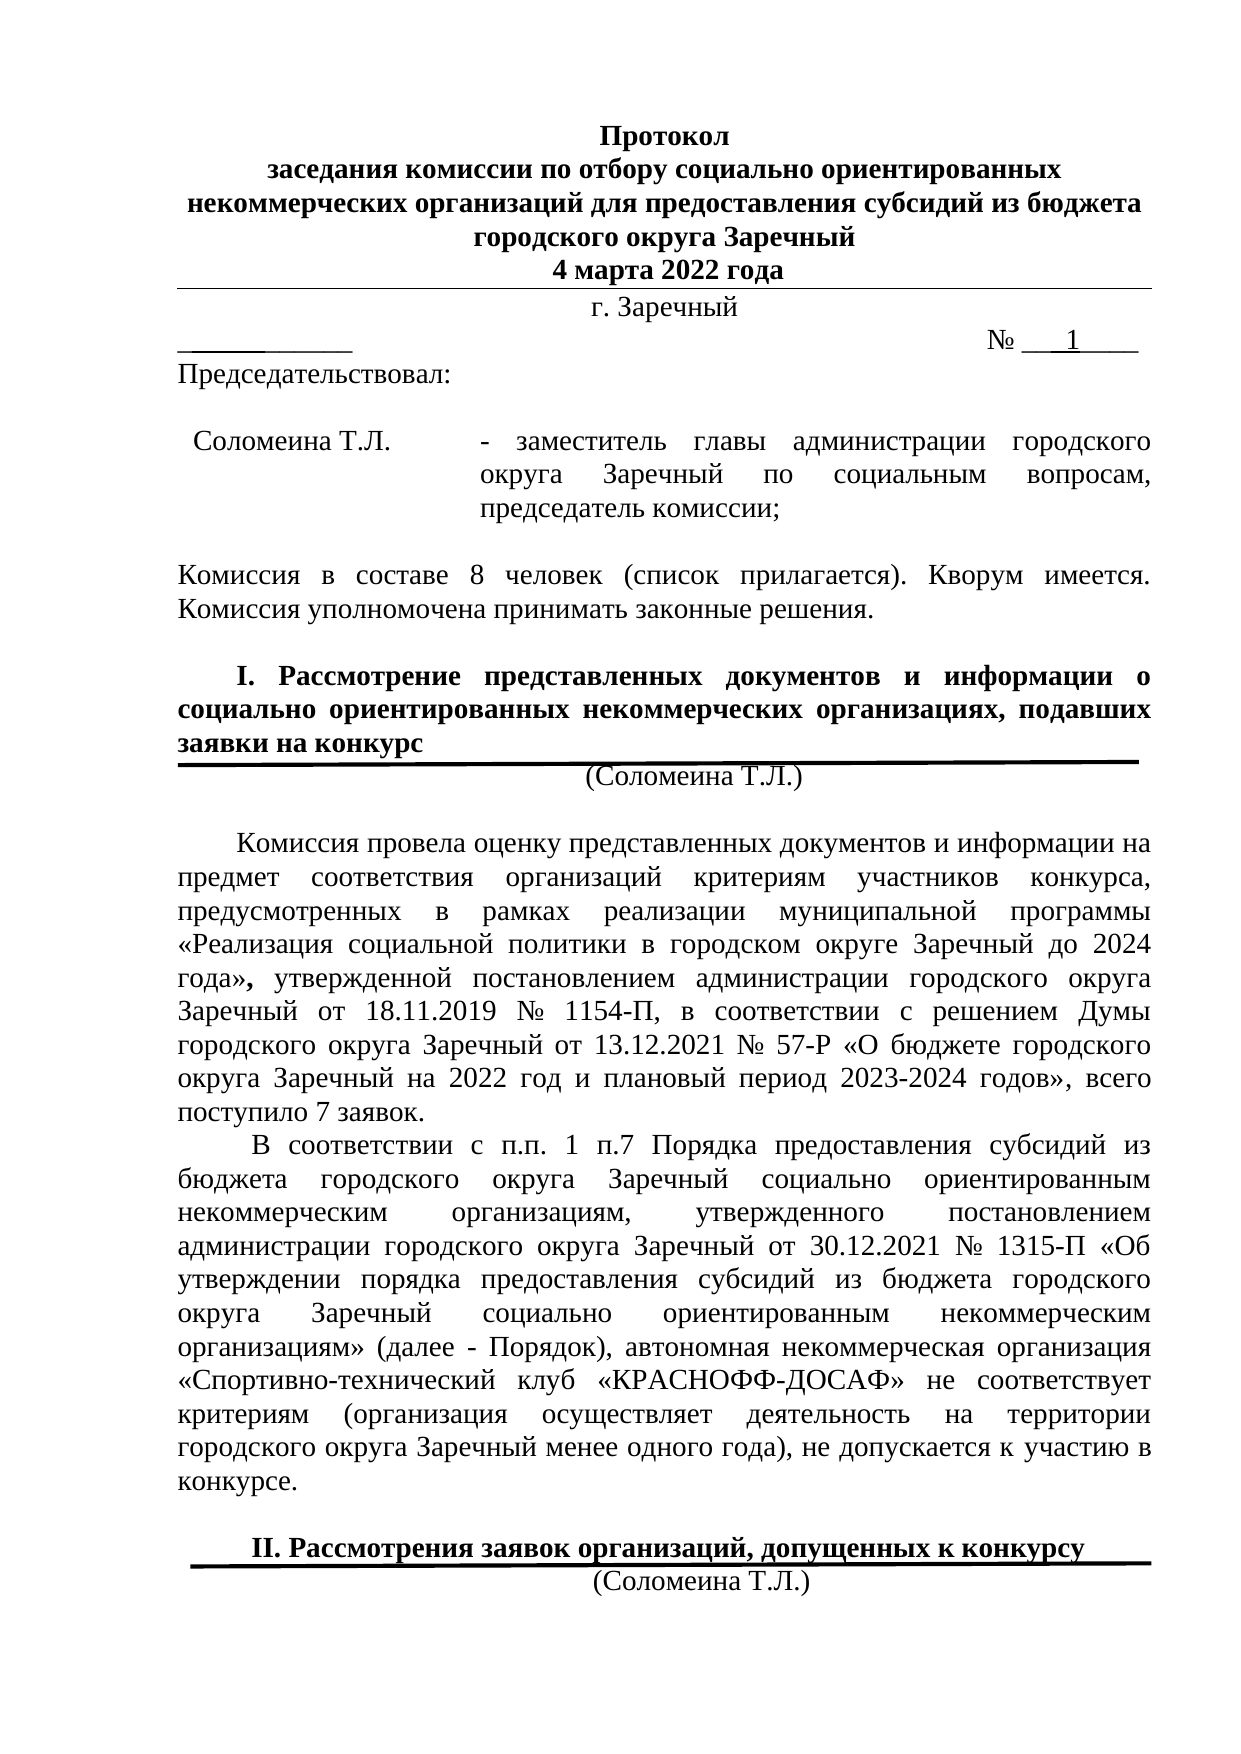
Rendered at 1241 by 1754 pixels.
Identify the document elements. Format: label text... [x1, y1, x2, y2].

text Комиссия в составе 8 человек (список прилагается). Кворум имеется. Комиссия уполномочена принимать законные решения. [177, 557, 1152, 624]
text г. Заречный [177, 289, 1152, 322]
text 4 марта 2022 года [177, 252, 1152, 288]
text ____________ № ___1____ [177, 322, 1152, 356]
text заседания комиссии по отбору социально ориентированных некоммерческих организаций для предоставления субсидий из бюджета городского округа Заречный [177, 152, 1152, 252]
text В соответствии с п.п. 1 п.7 Порядка предоставления субсидий из бюджета городского округа Заречный социально ориентированным некоммерческим организациям, утвержденного постановлением администрации городского округа Заречный от 30.12.2021 № 1315-П «Об утверждении порядка предоставления субсидий из бюджета городского округа Заречный социально ориентированным некоммерческим организациям» (далее - Порядок), автономная некоммерческая организация «Спортивно-технический клуб «КРАСНОФФ-ДОСАФ» не соответствует критериям (организация осуществляет деятельность на территории городского округа Заречный менее одного года), не допускается к участию в конкурсе. [177, 1127, 1152, 1496]
text I. Рассмотрение представленных документов и информации о социально ориентированных некоммерческих организациях, подавших заявки на конкурс [177, 658, 1152, 758]
text (Соломеина Т.Л.) [177, 1563, 1152, 1597]
text II. Рассмотрения заявок организаций, допущенных к конкурсу [177, 1530, 1152, 1563]
text Председательствовал: [177, 356, 1152, 389]
text (Соломеина Т.Л.) [177, 758, 1152, 792]
table_header Соломеина Т.Л. [185, 423, 472, 524]
text Протокол [177, 118, 1152, 152]
table_header - заместитель главы администрации городского округа Заречный по социальным вопросам, председатель комиссии; [472, 423, 1159, 524]
text Комиссия провела оценку представленных документов и информации на предмет соответствия организаций критериям участников конкурса, предусмотренных в рамках реализации муниципальной программы «Реализация социальной политики в городском округе Заречный до 2024 года», утвержденной постановлением администрации городского округа Заречный от 18.11.2019 № 1154-П, в соответствии с решением Думы городского округа Заречный от 13.12.2021 № 57-Р «О бюджете городского округа Заречный на 2022 год и плановый период 2023-2024 годов», всего поступило 7 заявок. [177, 826, 1152, 1127]
